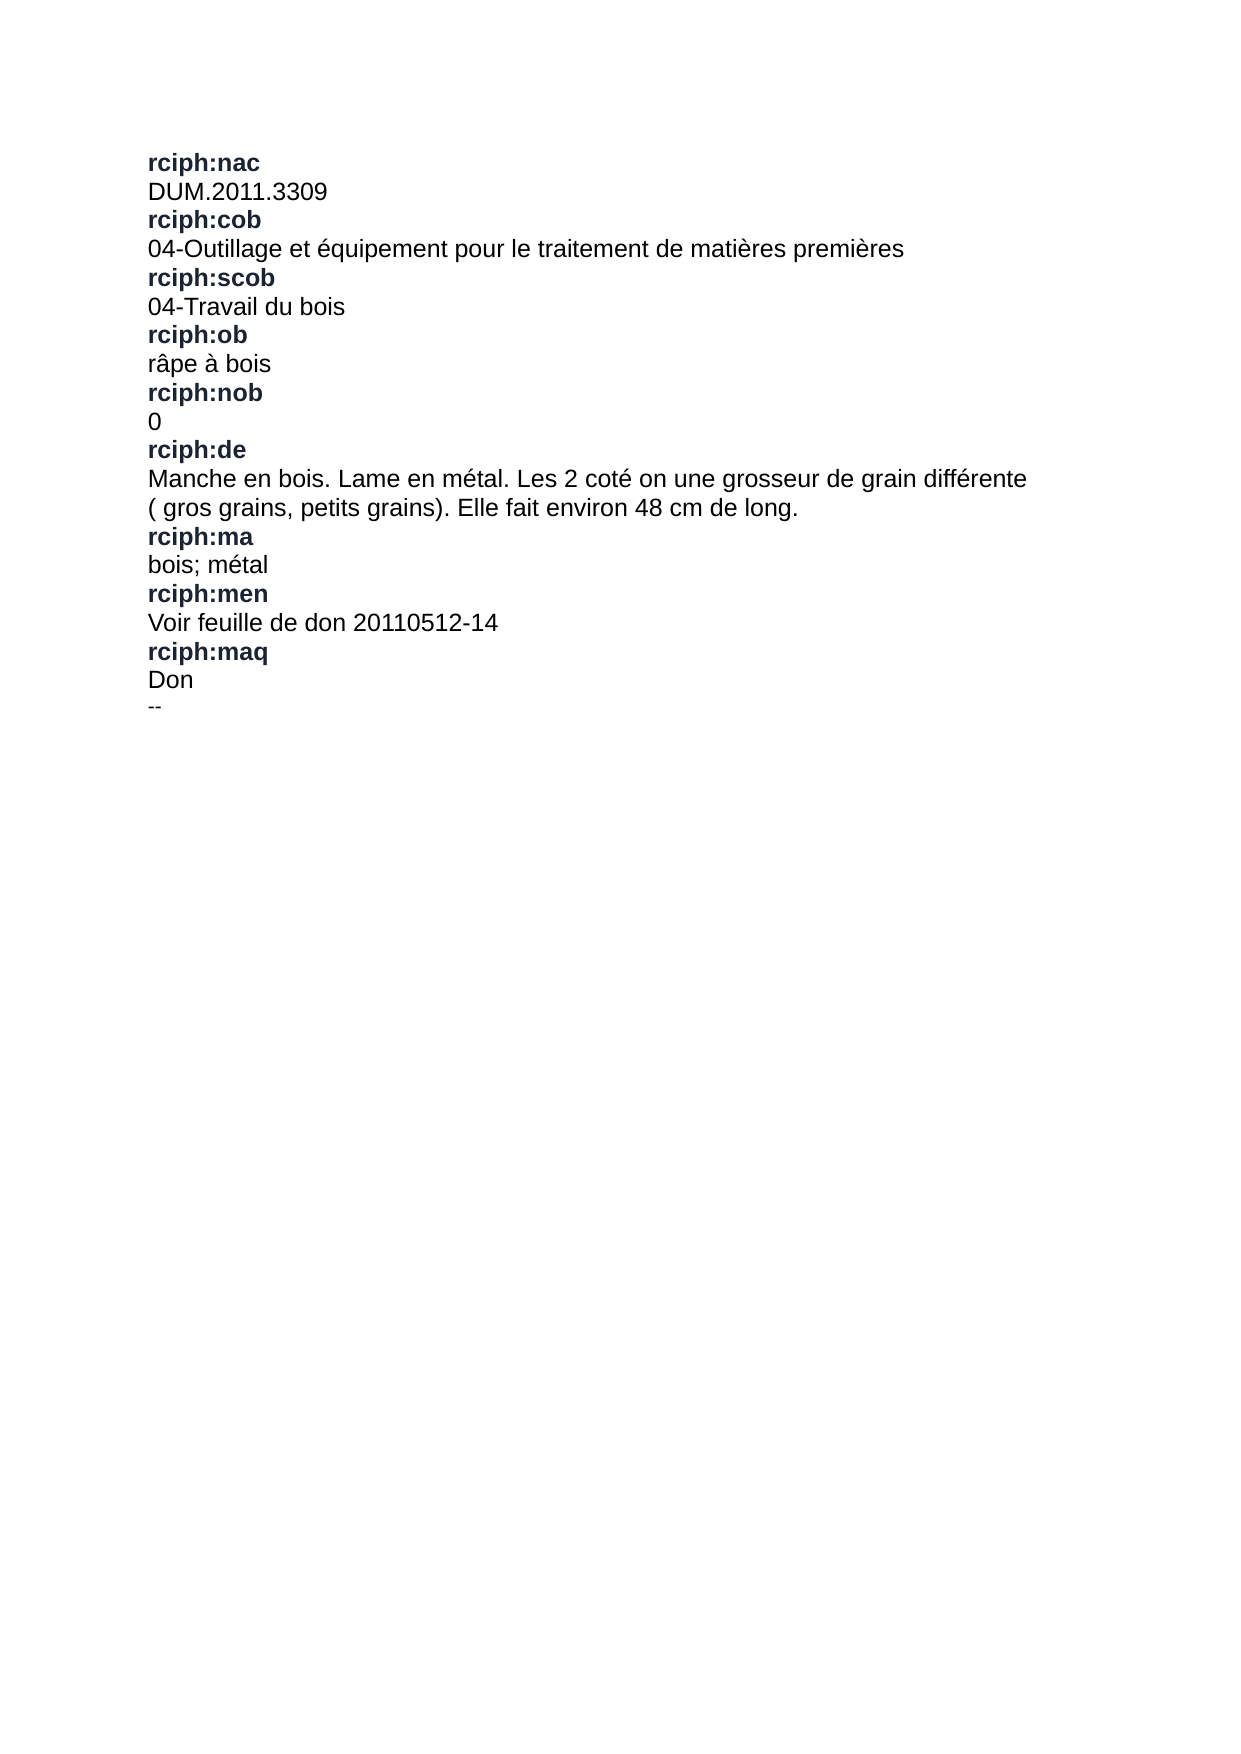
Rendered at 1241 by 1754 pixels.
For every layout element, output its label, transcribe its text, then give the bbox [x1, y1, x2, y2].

text rciph:de [148, 435, 1092, 464]
text rciph:scob [148, 263, 1092, 291]
text rciph:ma [148, 521, 1092, 550]
text rciph:nob [148, 378, 1092, 406]
text -- [148, 694, 1092, 718]
text 04-Travail du bois [148, 291, 1092, 320]
text 0 [148, 406, 1092, 435]
text bois; métal [148, 550, 1092, 579]
text Don [148, 665, 1092, 694]
text râpe à bois [148, 349, 1092, 378]
text rciph:men [148, 579, 1092, 608]
text Manche en bois. Lame en métal. Les 2 coté on une grosseur de grain différente ( gros grains, petits grains). Elle fait environ 48 cm de long. [148, 464, 1092, 521]
text rciph:ob [148, 320, 1092, 349]
text DUM.2011.3309 [148, 176, 1092, 205]
text rciph:maq [148, 636, 1092, 665]
text 04-Outillage et équipement pour le traitement de matières premières [148, 234, 1092, 263]
text rciph:nac [148, 148, 1092, 176]
text Voir feuille de don 20110512-14 [148, 608, 1092, 636]
text rciph:cob [148, 205, 1092, 234]
